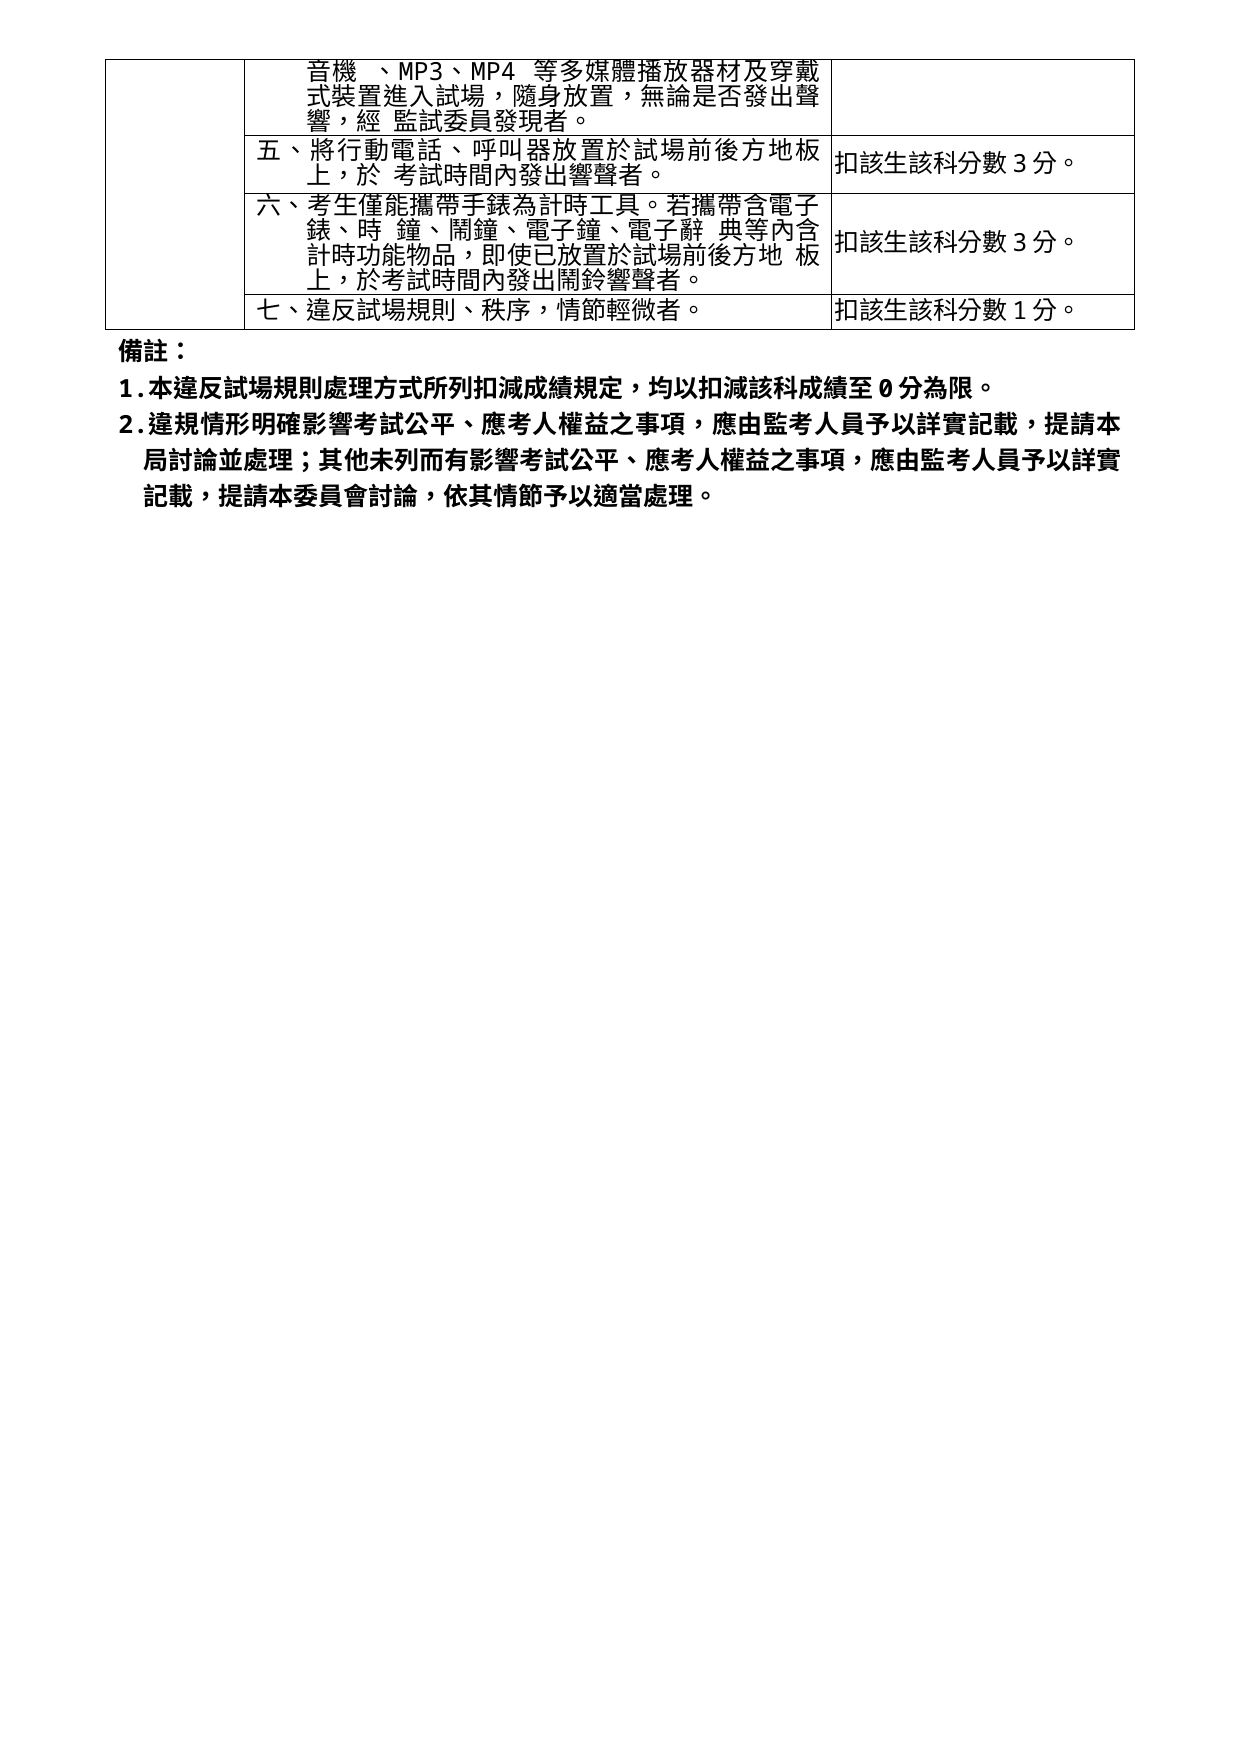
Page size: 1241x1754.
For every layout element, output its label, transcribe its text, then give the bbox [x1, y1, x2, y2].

text 2.違規情形明確影響考試公平、應考人權益之事項，應由監考人員予以詳實記載，提請本局討論並處理；其他未列而有影響考試公平、應考人權益之事項，應由監考人員予以詳實記載，提請本委員會討論，依其情節予以適當處理。 [118, 404, 1122, 513]
table_cell 扣該生該科分數3分。 [832, 136, 1134, 193]
text 備註： [118, 332, 1122, 368]
table_cell 扣該生該科分數3分。 [832, 194, 1134, 294]
table_cell 五、將行動電話、呼叫器放置於試場前後方地板上，於 考試時間內發出響聲者。 [245, 136, 831, 193]
text 1.本違反試場規則處理方式所列扣減成績規定，均以扣減該科成績至0分為限。 [118, 368, 1122, 404]
table_cell [106, 60, 244, 329]
table_cell 音機 、MP3、MP4 等多媒體播放器材及穿戴式裝置進入試場，隨身放置，無論是否發出聲響，經 監試委員發現者。 [245, 60, 831, 135]
table_cell 扣該生該科分數1分。 [832, 295, 1134, 329]
table_cell [832, 60, 1134, 135]
table_cell 七、違反試場規則、秩序，情節輕微者。 [245, 295, 831, 329]
table_cell 六、考生僅能攜帶手錶為計時工具。若攜帶含電子錶、時 鐘、鬧鐘、電子鐘、電子辭 典等內含計時功能物品，即使已放置於試場前後方地 板上，於考試時間內發出鬧鈴響聲者。 [245, 194, 831, 294]
